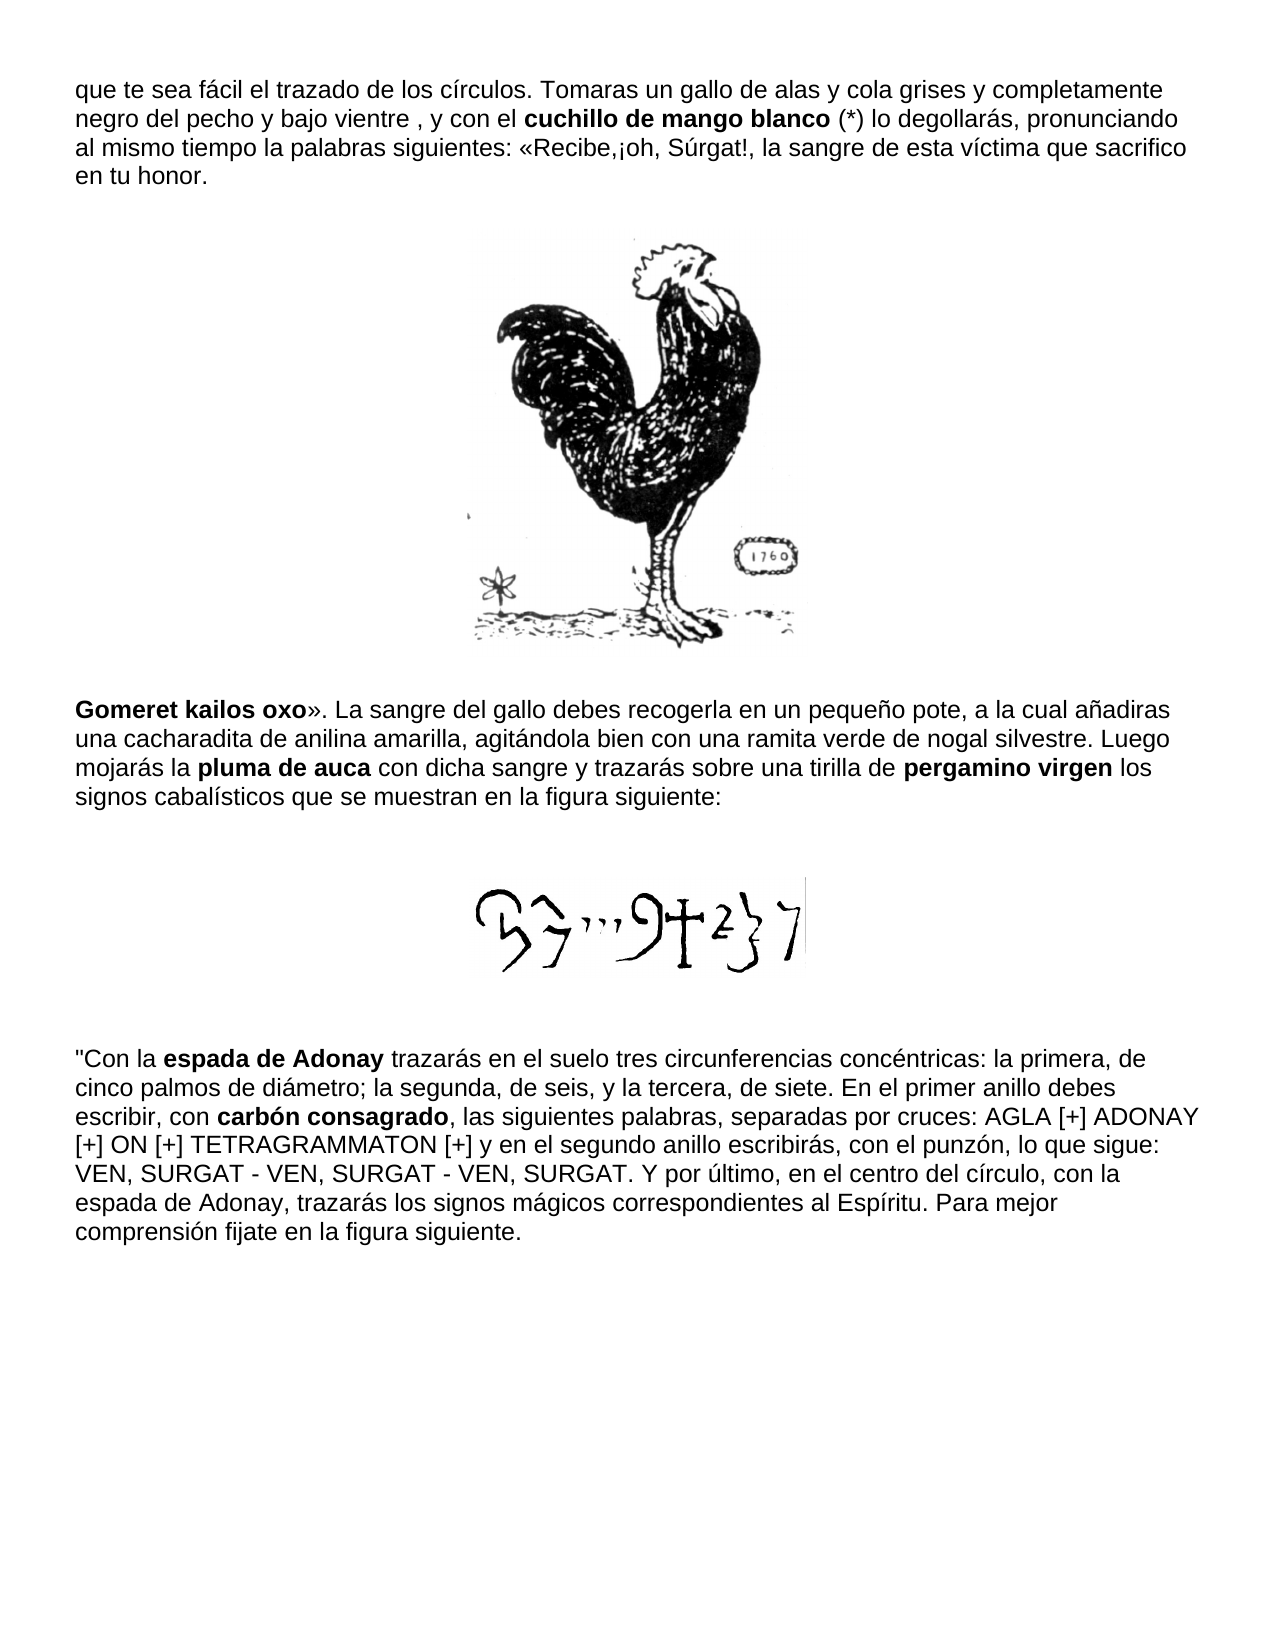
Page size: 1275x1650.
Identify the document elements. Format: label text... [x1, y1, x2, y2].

text que te sea fácil el trazado de los círculos. Tomaras un gallo de alas y cola grises y completamente negro del pecho y bajo vientre , y con el cuchillo de mango blanco (*) lo degollarás, pronunciando al mismo tiempo la palabras siguientes: «Recibe,¡oh, Súrgat!, la sangre de esta víctima que sacrifico en tu honor. [75, 75, 1200, 190]
picture [469, 877, 806, 978]
text "Con la espada de Adonay trazarás en el suelo tres circunferencias concéntricas: la primera, de cinco palmos de diámetro; la segunda, de seis, y la tercera, de siete. En el primer anillo debes escribir, con carbón consagrado, las siguientes palabras, separadas por cruces: AGLA [+] ADONAY [+] ON [+] TETRAGRAMMATON [+] y en el segundo anillo escribirás, con el punzón, lo que sigue: VEN, SURGAT - VEN, SURGAT - VEN, SURGAT. Y por último, en el centro del círculo, con la espada de Adonay, trazarás los signos mágicos correspondientes al Espíritu. Para mejor comprensión fijate en la figura siguiente. [75, 1015, 1200, 1303]
picture [467, 228, 808, 657]
text Gomeret kailos oxo». La sangre del gallo debes recogerla en un pequeño pote, a la cual añadiras una cacharadita de anilina amarilla, agitándola bien con una ramita verde de nogal silvestre. Luego mojarás la pluma de auca con dicha sangre y trazarás sobre una tirilla de pergamino virgen los signos cabalísticos que se muestran en la figura siguiente: [75, 695, 1200, 810]
